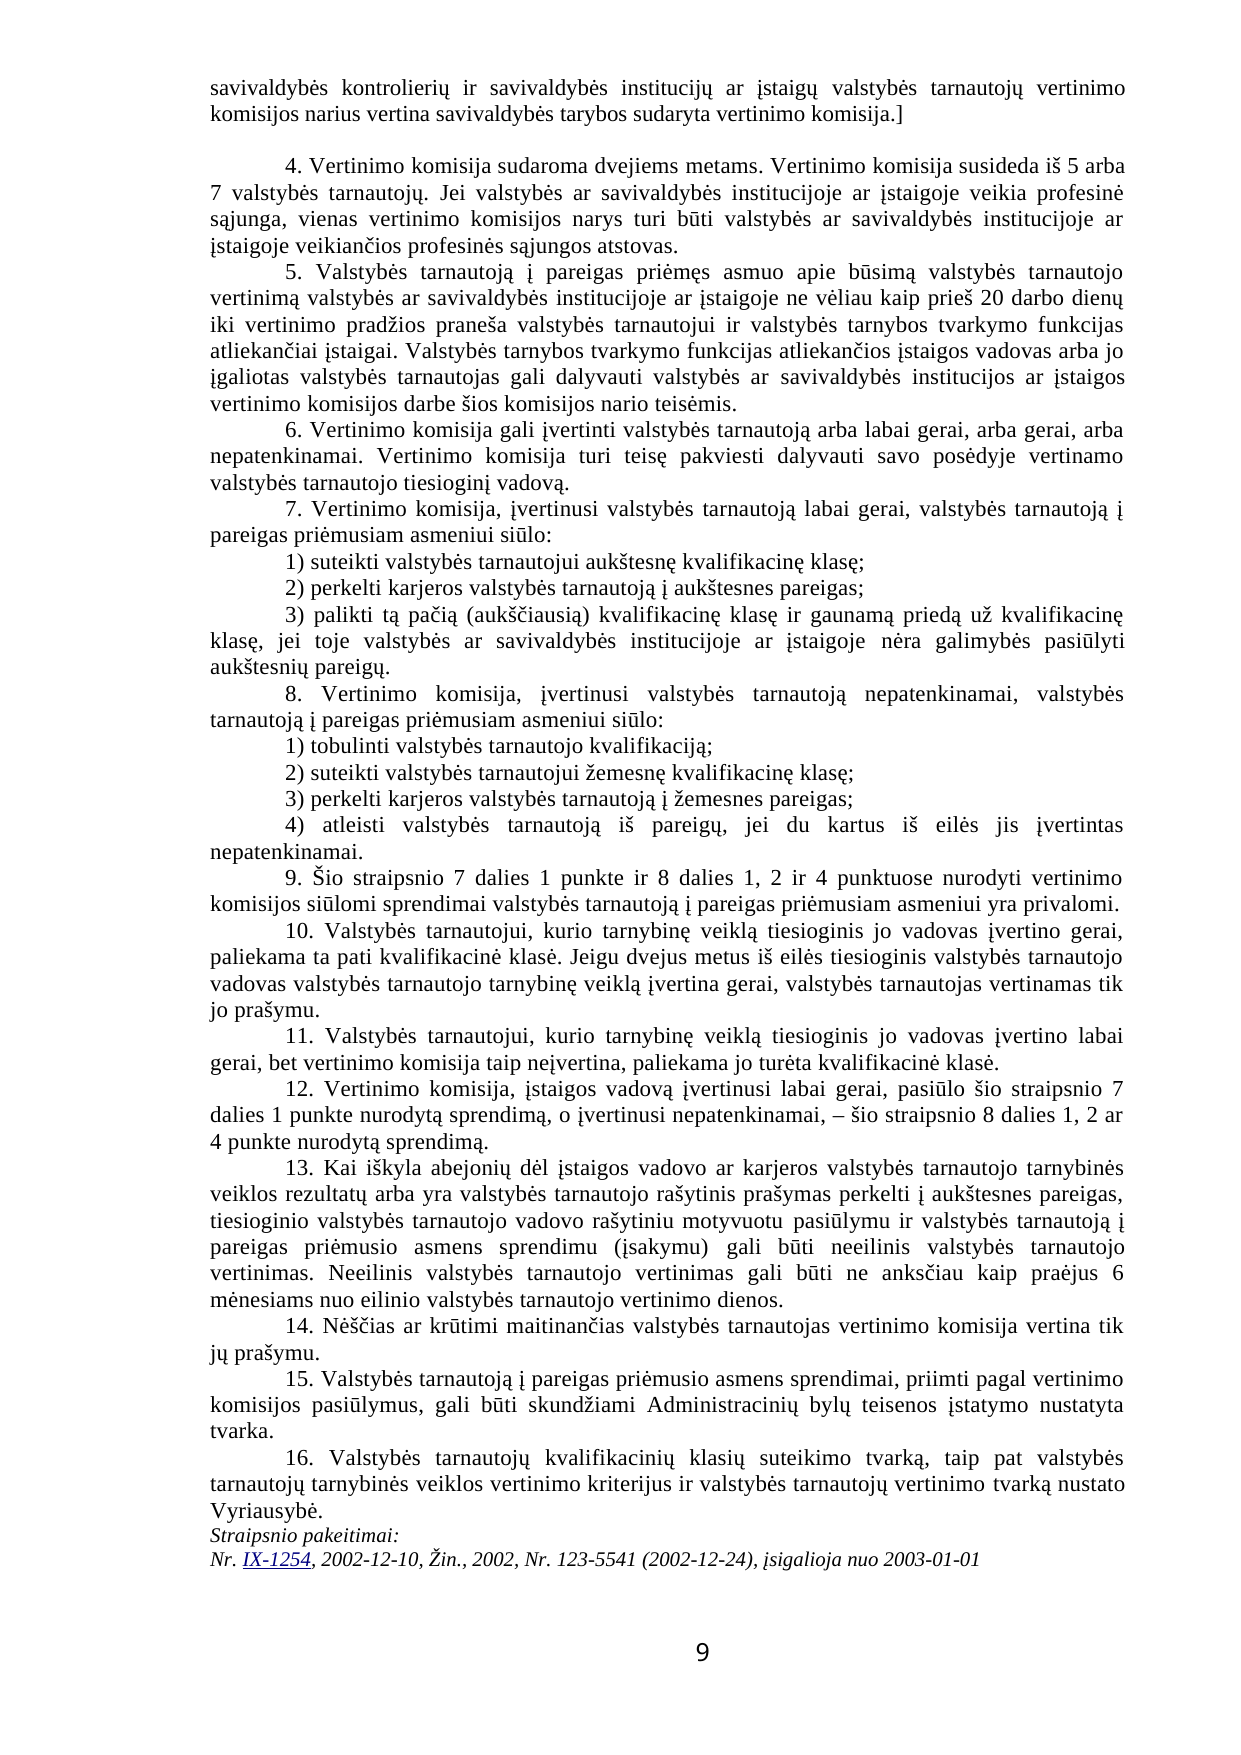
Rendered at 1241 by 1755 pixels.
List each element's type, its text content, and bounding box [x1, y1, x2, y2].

text 16. Valstybės tarnautojų kvalifikacinių klasių suteikimo tvarką, taip pat valstybės tarnautojų tarnybinės veiklos vertinimo kriterijus ir valstybės tarnautojų vertinimo tvarką nustato Vyriausybė. [210, 1444, 1126, 1523]
text 2) suteikti valstybės tarnautojui žemesnę kvalifikacinę klasę; [210, 759, 1126, 785]
text 11. Valstybės tarnautojui, kurio tarnybinę veiklą tiesioginis jo vadovas įvertino labai gerai, bet vertinimo komisija taip neįvertina, paliekama jo turėta kvalifikacinė klasė. [210, 1022, 1126, 1075]
text 2) perkelti karjeros valstybės tarnautoją į aukštesnes pareigas; [210, 574, 1126, 601]
text 8. Vertinimo komisija, įvertinusi valstybės tarnautoją nepatenkinamai, valstybės tarnautoją į pareigas priėmusiam asmeniui siūlo: [210, 680, 1126, 732]
text 13. Kai iškyla abejonių dėl įstaigos vadovo ar karjeros valstybės tarnautojo tarnybinės veiklos rezultatų arba yra valstybės tarnautojo rašytinis prašymas perkelti į aukštesnes pareigas, tiesioginio valstybės tarnautojo vadovo rašytiniu motyvuotu pasiūlymu ir valstybės tarnautoją į pareigas priėmusio asmens sprendimu (įsakymu) gali būti neeilinis valstybės tarnautojo vertinimas. Neeilinis valstybės tarnautojo vertinimas gali būti ne anksčiau kaip praėjus 6 mėnesiams nuo eilinio valstybės tarnautojo vertinimo dienos. [210, 1154, 1126, 1312]
text Straipsnio pakeitimai: [210, 1523, 1126, 1547]
text 6. Vertinimo komisija gali įvertinti valstybės tarnautoją arba labai gerai, arba gerai, arba nepatenkinamai. Vertinimo komisija turi teisę pakviesti dalyvauti savo posėdyje vertinamo valstybės tarnautojo tiesioginį vadovą. [210, 416, 1126, 495]
text 10. Valstybės tarnautojui, kurio tarnybinę veiklą tiesioginis jo vadovas įvertino gerai, paliekama ta pati kvalifikacinė klasė. Jeigu dvejus metus iš eilės tiesioginis valstybės tarnautojo vadovas valstybės tarnautojo tarnybinę veiklą įvertina gerai, valstybės tarnautojas vertinamas tik jo prašymu. [210, 917, 1126, 1022]
text 9. Šio straipsnio 7 dalies 1 punkte ir 8 dalies 1, 2 ir 4 punktuose nurodyti vertinimo komisijos siūlomi sprendimai valstybės tarnautoją į pareigas priėmusiam asmeniui yra privalomi. [210, 864, 1126, 917]
text Nr. IX-1254, 2002-12-10, Žin., 2002, Nr. 123-5541 (2002-12-24), įsigalioja nuo 2003-01-01 [210, 1547, 1126, 1571]
text 3) perkelti karjeros valstybės tarnautoją į žemesnes pareigas; [210, 785, 1126, 811]
text 3) palikti tą pačią (aukščiausią) kvalifikacinę klasę ir gaunamą priedą už kvalifikacinę klasę, jei toje valstybės ar savivaldybės institucijoje ar įstaigoje nėra galimybės pasiūlyti aukštesnių pareigų. [210, 601, 1126, 680]
text 1) tobulinti valstybės tarnautojo kvalifikaciją; [210, 732, 1126, 759]
text 14. Nėščias ar krūtimi maitinančias valstybės tarnautojas vertinimo komisija vertina tik jų prašymu. [210, 1312, 1126, 1365]
text 12. Vertinimo komisija, įstaigos vadovą įvertinusi labai gerai, pasiūlo šio straipsnio 7 dalies 1 punkte nurodytą sprendimą, o įvertinusi nepatenkinamai, – šio straipsnio 8 dalies 1, 2 ar 4 punkte nurodytą sprendimą. [210, 1075, 1126, 1154]
text 4) atleisti valstybės tarnautoją iš pareigų, jei du kartus iš eilės jis įvertintas nepatenkinamai. [210, 811, 1126, 864]
text 4. Vertinimo komisija sudaroma dvejiems metams. Vertinimo komisija susideda iš 5 arba 7 valstybės tarnautojų. Jei valstybės ar savivaldybės institucijoje ar įstaigoje veikia profesinė sąjunga, vienas vertinimo komisijos narys turi būti valstybės ar savivaldybės institucijoje ar įstaigoje veikiančios profesinės sąjungos atstovas. [210, 153, 1126, 258]
text 1) suteikti valstybės tarnautojui aukštesnę kvalifikacinę klasę; [210, 548, 1126, 574]
text 7. Vertinimo komisija, įvertinusi valstybės tarnautoją labai gerai, valstybės tarnautoją į pareigas priėmusiam asmeniui siūlo: [210, 495, 1126, 548]
text savivaldybės kontrolierių ir savivaldybės institucijų ar įstaigų valstybės tarnautojų vertinimo komisijos narius vertina savivaldybės tarybos sudaryta vertinimo komisija.] [210, 73, 1126, 126]
text 5. Valstybės tarnautoją į pareigas priėmęs asmuo apie būsimą valstybės tarnautojo vertinimą valstybės ar savivaldybės institucijoje ar įstaigoje ne vėliau kaip prieš 20 darbo dienų iki vertinimo pradžios praneša valstybės tarnautojui ir valstybės tarnybos tvarkymo funkcijas atliekančiai įstaigai. Valstybės tarnybos tvarkymo funkcijas atliekančios įstaigos vadovas arba jo įgaliotas valstybės tarnautojas gali dalyvauti valstybės ar savivaldybės institucijos ar įstaigos vertinimo komisijos darbe šios komisijos nario teisėmis. [210, 258, 1126, 416]
text 15. Valstybės tarnautoją į pareigas priėmusio asmens sprendimai, priimti pagal vertinimo komisijos pasiūlymus, gali būti skundžiami Administracinių bylų teisenos įstatymo nustatyta tvarka. [210, 1365, 1126, 1444]
